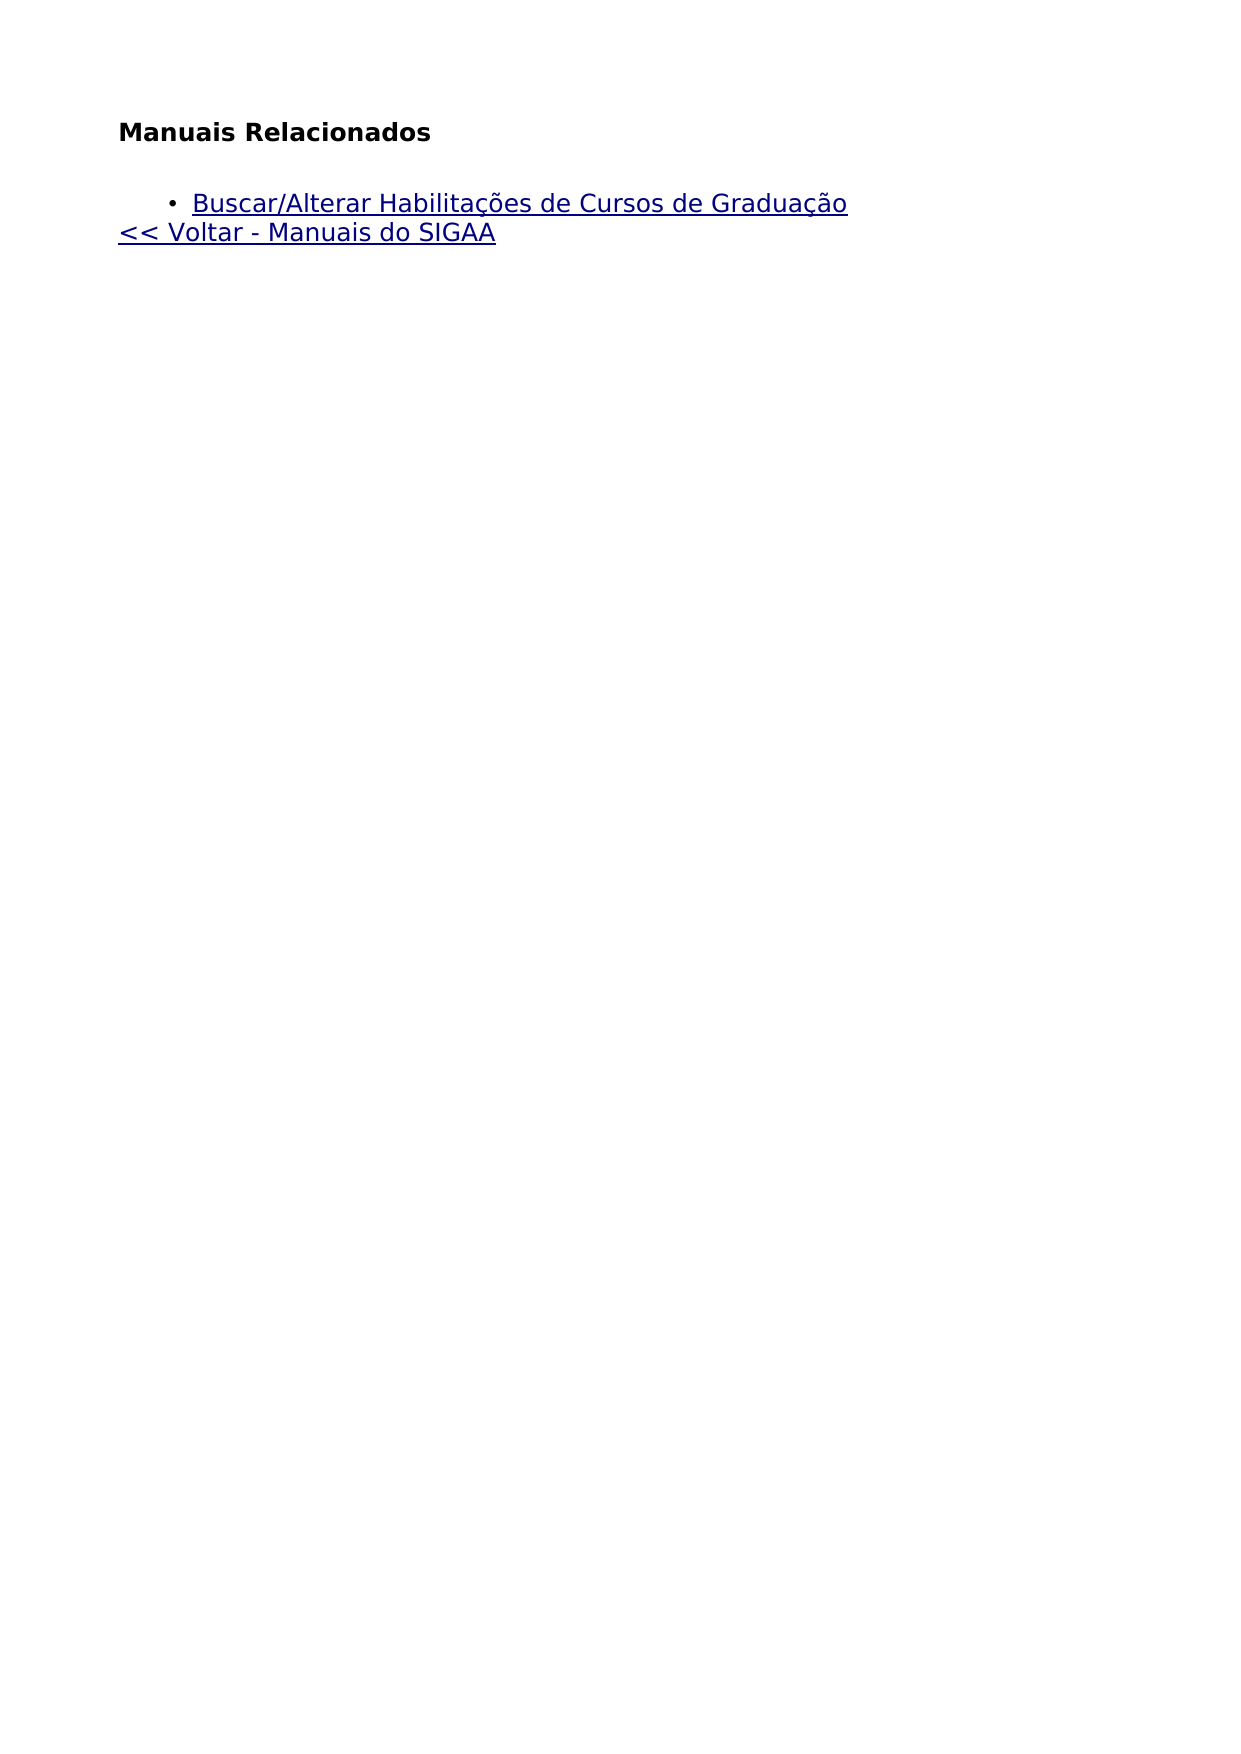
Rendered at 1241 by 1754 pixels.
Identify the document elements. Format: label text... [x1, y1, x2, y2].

text << Voltar - Manuais do SIGAA [118, 218, 1122, 248]
subtitle Manuais Relacionados [118, 118, 1122, 147]
list Buscar/Alterar Habilitações de Cursos de Graduação [177, 189, 1122, 218]
